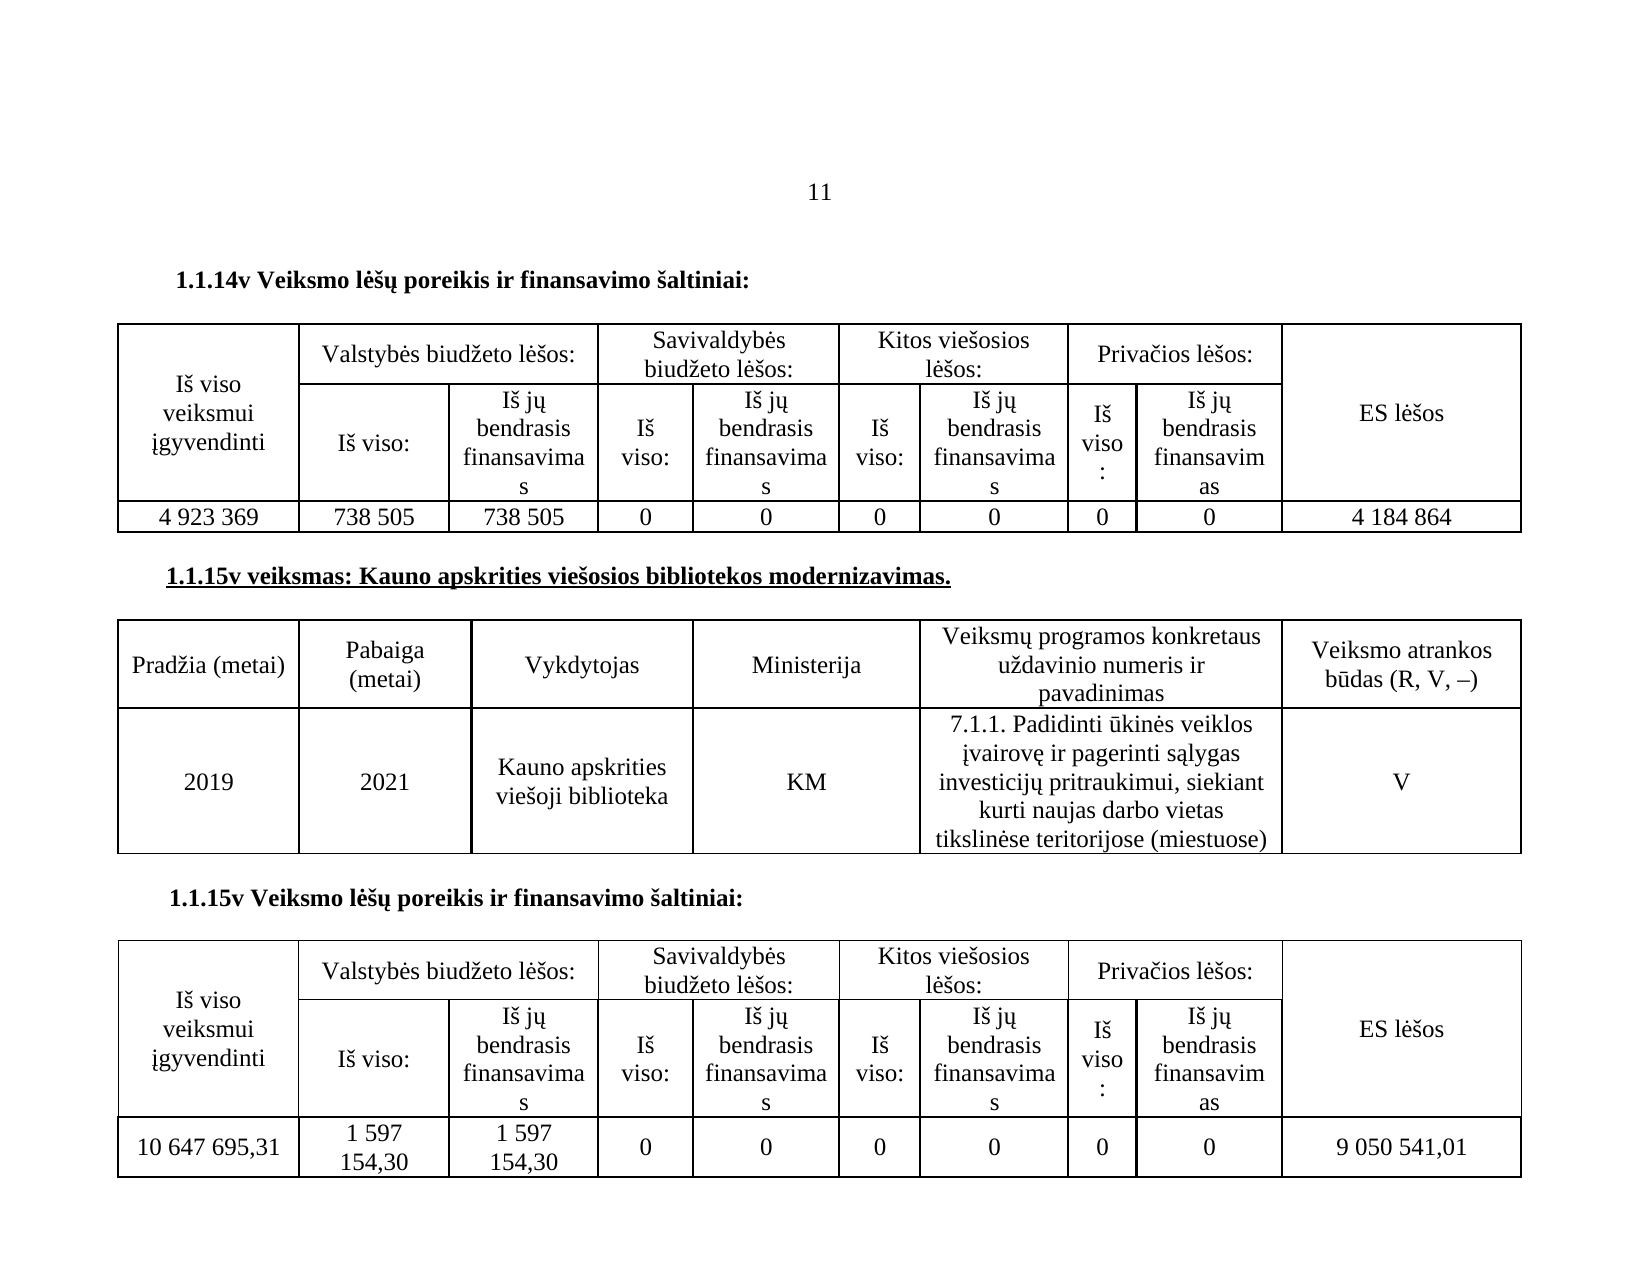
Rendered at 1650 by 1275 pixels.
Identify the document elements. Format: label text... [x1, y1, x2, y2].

table_cell V [1283, 709, 1520, 853]
table_cell Iš viso: [300, 385, 448, 500]
table_cell KM [694, 709, 919, 853]
table_cell [154, 1178, 1521, 1206]
table_cell 4 184 864 [1283, 502, 1520, 531]
table_cell [118, 533, 154, 619]
table_cell Privačios lėšos: [1069, 941, 1282, 999]
table_cell 4 923 369 [119, 502, 298, 531]
table_cell Valstybės biudžeto lėšos: [300, 325, 597, 383]
table_cell [118, 1178, 154, 1206]
table_cell 0 [694, 1118, 838, 1176]
table_cell 0 [1069, 1118, 1135, 1176]
table_cell 1.1.15v Veiksmo lėšų poreikis ir finansavimo šaltiniai: [118, 854, 1521, 940]
table_cell Iš viso: [1069, 385, 1135, 500]
table_cell 7.1.1. Padidinti ūkinės veiklos įvairovę ir pagerinti sąlygas investicijų pritraukimui, siekiant kurti naujas darbo vietas tikslinėse teritorijose (miestuose) [921, 709, 1281, 853]
table_cell Iš viso: [599, 1000, 692, 1116]
table_cell Kitos viešosios lėšos: [840, 941, 1068, 999]
table_cell Kitos viešosios lėšos: [840, 325, 1067, 383]
table_cell 0 [694, 502, 838, 531]
table_cell Pradžia (metai) [119, 621, 298, 707]
table_cell Iš jų bendrasis finansavimas [450, 385, 597, 500]
table_cell Iš viso: [599, 385, 692, 500]
table_cell 0 [921, 1118, 1067, 1176]
table_cell 1 597 154,30 [450, 1118, 597, 1176]
table_cell Pabaiga (metai) [300, 621, 470, 707]
table_cell 1.1.15v veiksmas: Kauno apskrities viešosios bibliotekos modernizavimas. [154, 533, 1521, 619]
table_cell Iš viso: [299, 1000, 448, 1116]
table_cell Privačios lėšos: [1069, 325, 1281, 383]
table_cell Iš jų bendrasis finansavimas [921, 1000, 1067, 1116]
table_cell Iš jų bendrasis finansavimas [1138, 385, 1281, 500]
table_cell 738 505 [450, 502, 597, 531]
table_cell 0 [599, 502, 692, 531]
table_cell Iš jų bendrasis finansavimas [1138, 1000, 1281, 1116]
table_cell 0 [840, 502, 919, 531]
table_cell Iš jų bendrasis finansavimas [921, 385, 1067, 500]
table_cell 738 505 [300, 502, 448, 531]
table_cell 1 597 154,30 [300, 1118, 448, 1176]
table_cell Veiksmo atrankos būdas (R, V, –) [1283, 621, 1520, 707]
table_cell Iš jų bendrasis finansavimas [694, 1000, 838, 1116]
table_cell 10 647 695,31 [119, 1118, 298, 1176]
table_cell 0 [1138, 502, 1281, 531]
table_cell 9 050 541,01 [1283, 1118, 1520, 1176]
table_cell Iš viso veiksmui įgyvendinti [119, 325, 298, 500]
table_cell Iš jų bendrasis finansavimas [450, 1000, 597, 1116]
table_cell 2019 [119, 709, 298, 853]
table_cell 2021 [300, 709, 470, 853]
table_cell Vykdytojas [473, 621, 692, 707]
table_cell Ministerija [694, 621, 919, 707]
table_cell Iš viso: [840, 385, 919, 500]
table_cell Savivaldybės biudžeto lėšos: [599, 941, 839, 999]
table_cell 0 [840, 1118, 919, 1176]
table_cell Kauno apskrities viešoji biblioteka [473, 709, 692, 853]
table_cell Iš jų bendrasis finansavimas [694, 385, 838, 500]
table_cell 0 [1138, 1118, 1281, 1176]
table_cell Valstybės biudžeto lėšos: [299, 941, 598, 999]
table_cell Iš viso: [840, 1000, 919, 1116]
table_cell Veiksmų programos konkretaus uždavinio numeris ir pavadinimas [921, 621, 1281, 707]
table_cell ES lėšos [1283, 941, 1521, 1116]
table_cell Savivaldybės biudžeto lėšos: [599, 325, 838, 383]
table_cell 0 [921, 502, 1067, 531]
table_cell ES lėšos [1283, 325, 1520, 500]
table_cell 0 [1069, 502, 1135, 531]
table_cell 0 [599, 1118, 692, 1176]
table_cell 1.1.14v Veiksmo lėšų poreikis ir finansavimo šaltiniai: [118, 235, 1521, 323]
table_cell Iš viso veiksmui įgyvendinti [119, 941, 298, 1116]
table_cell Iš viso: [1069, 1000, 1135, 1116]
